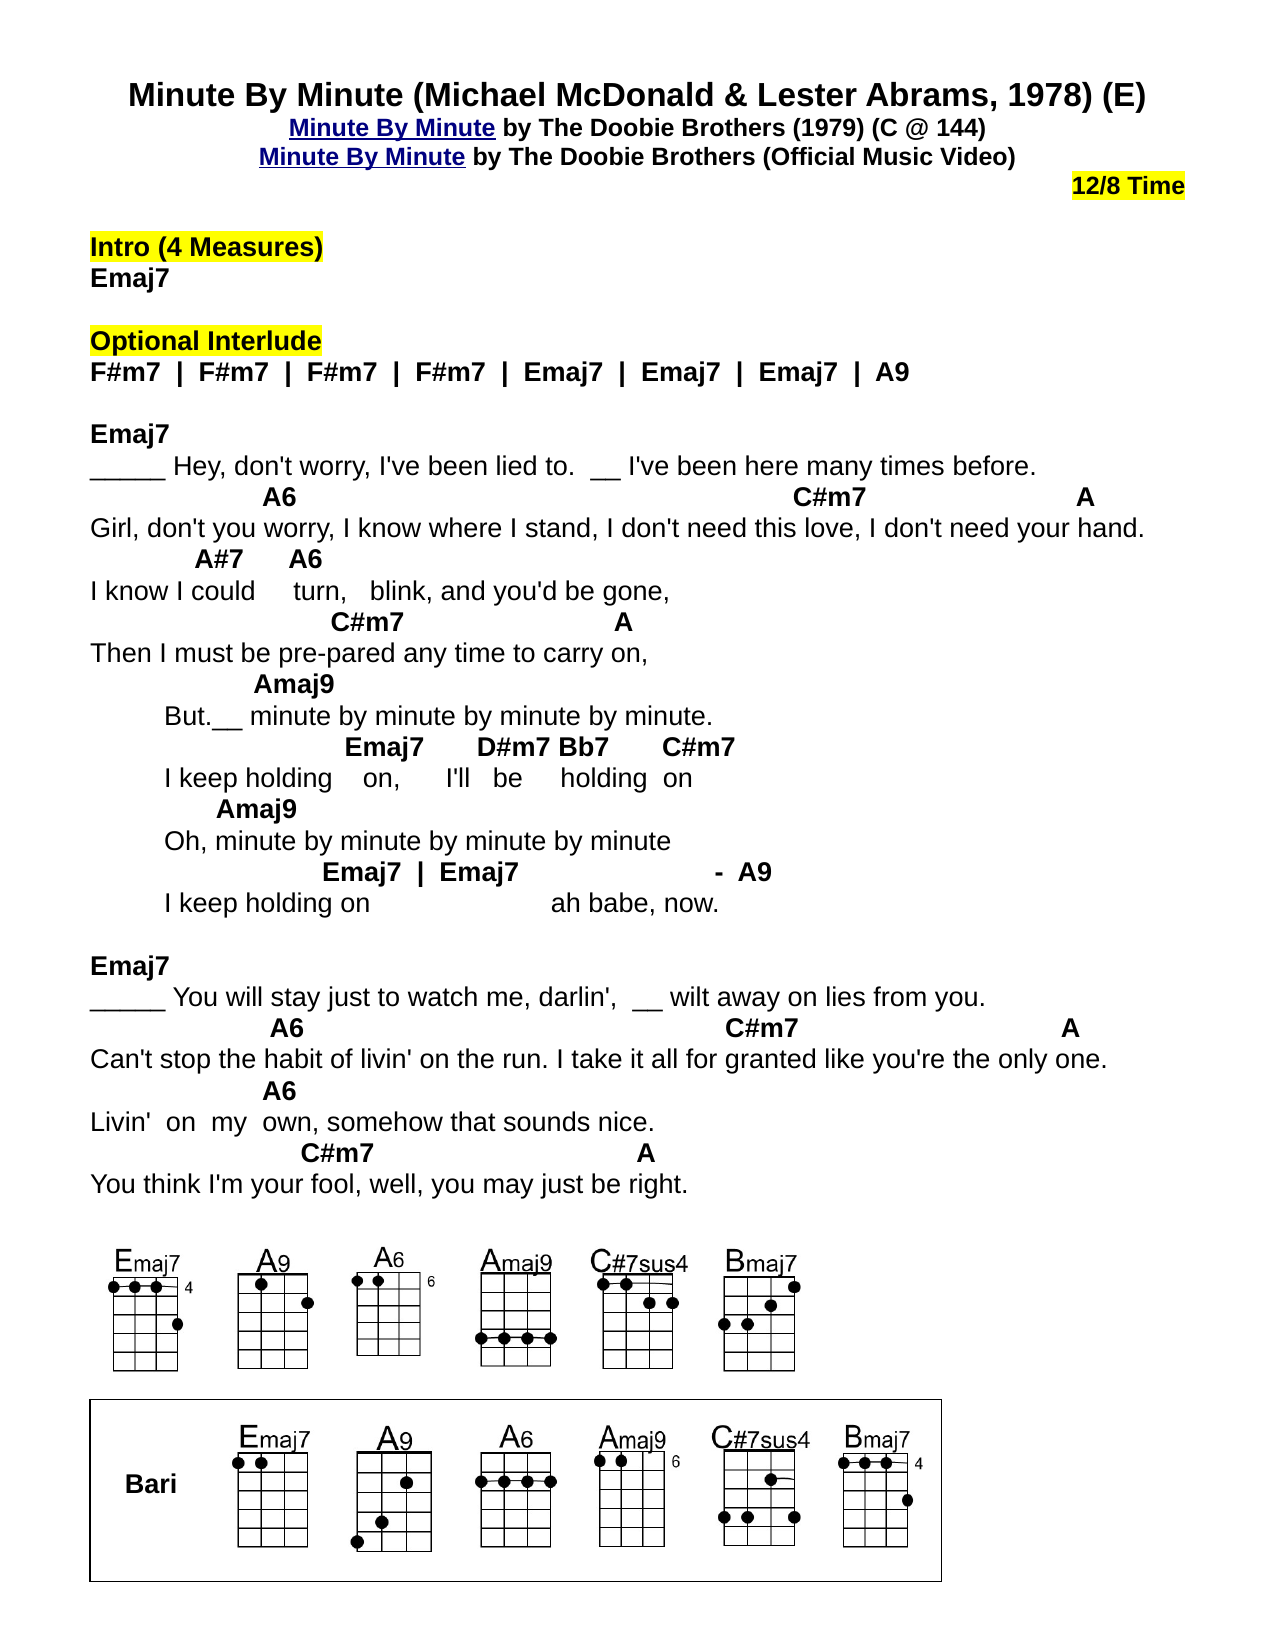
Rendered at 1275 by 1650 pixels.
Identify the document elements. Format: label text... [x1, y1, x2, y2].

text _____ Hey, don't worry, I've been lied to. __ I've been here many times before. [90, 450, 1185, 481]
table_cell [455, 1400, 577, 1581]
picture [340, 1229, 448, 1372]
table_header [455, 1224, 577, 1399]
text A6 C#m7 A [90, 1012, 1185, 1043]
text Emaj7 [90, 950, 1185, 981]
picture [337, 1405, 451, 1571]
table_cell [1063, 1399, 1185, 1581]
table_header [698, 1224, 820, 1399]
table_cell [942, 1399, 1063, 1581]
text Then I must be pre-pared any time to carry on, [90, 637, 1185, 668]
text Oh, minute by minute by minute by minute [164, 825, 1185, 856]
text You think I'm your fool, well, you may just be right. [90, 1168, 1185, 1200]
picture [705, 1405, 813, 1564]
table_cell Bari [91, 1400, 212, 1581]
text Amaj9 [164, 668, 1185, 700]
table_header [577, 1224, 698, 1399]
table_header [820, 1224, 942, 1399]
text Intro (4 Measures) [90, 231, 1185, 262]
text Amaj9 [164, 793, 1185, 825]
text Minute By Minute by The Doobie Brothers (Official Music Video) [90, 142, 1185, 171]
picture [462, 1229, 569, 1384]
text Emaj7 [90, 262, 1185, 293]
text A6 C#m7 A [90, 481, 1185, 512]
picture [705, 1229, 813, 1389]
table_header [942, 1224, 1063, 1399]
text Minute By Minute by The Doobie Brothers (1979) (C @ 144) [90, 113, 1185, 142]
text Girl, don't you worry, I know where I stand, I don't need this love, I don't need your hand. [90, 512, 1185, 543]
text _____ You will stay just to watch me, darlin', __ wilt away on lies from you. [90, 981, 1185, 1012]
table_header [90, 1224, 212, 1399]
text C#m7 A [90, 606, 1185, 637]
table_cell [698, 1400, 820, 1581]
text Emaj7 [90, 418, 1185, 450]
text A#7 A6 [90, 543, 1185, 575]
table_header [1063, 1224, 1185, 1399]
picture [582, 1405, 693, 1565]
picture [584, 1229, 691, 1387]
text F#m7 | F#m7 | F#m7 | F#m7 | Emaj7 | Emaj7 | Emaj7 | A9 [90, 356, 1185, 387]
text I keep holding on, I'll be holding on [164, 762, 1185, 793]
picture [219, 1405, 326, 1565]
text Minute By Minute (Michael McDonald & Lester Abrams, 1978) (E) [90, 75, 1185, 113]
text Emaj7 D#m7 Bb7 C#m7 [164, 731, 1185, 762]
picture [96, 1229, 206, 1389]
text A6 [90, 1075, 1185, 1106]
text C#m7 A [90, 1137, 1185, 1168]
table_cell [333, 1400, 455, 1581]
text I know I could turn, blink, and you'd be gone, [90, 575, 1185, 606]
table_cell [212, 1400, 333, 1581]
text Livin' on my own, somehow that sounds nice. [90, 1106, 1185, 1137]
text 12/8 Time [90, 171, 1185, 200]
text Can't stop the habit of livin' on the run. I take it all for granted like you're the only one. [90, 1043, 1185, 1075]
picture [826, 1405, 936, 1565]
text I keep holding on ah babe, now. [164, 887, 1185, 918]
table_header [333, 1224, 455, 1399]
table_header [212, 1224, 333, 1399]
text Emaj7 | Emaj7 - A9 [164, 856, 1185, 887]
picture [462, 1405, 569, 1565]
table_cell [577, 1400, 698, 1581]
picture [219, 1229, 326, 1387]
table_cell [820, 1400, 941, 1581]
text But.__ minute by minute by minute by minute. [164, 700, 1185, 731]
text Optional Interlude [90, 325, 1185, 356]
